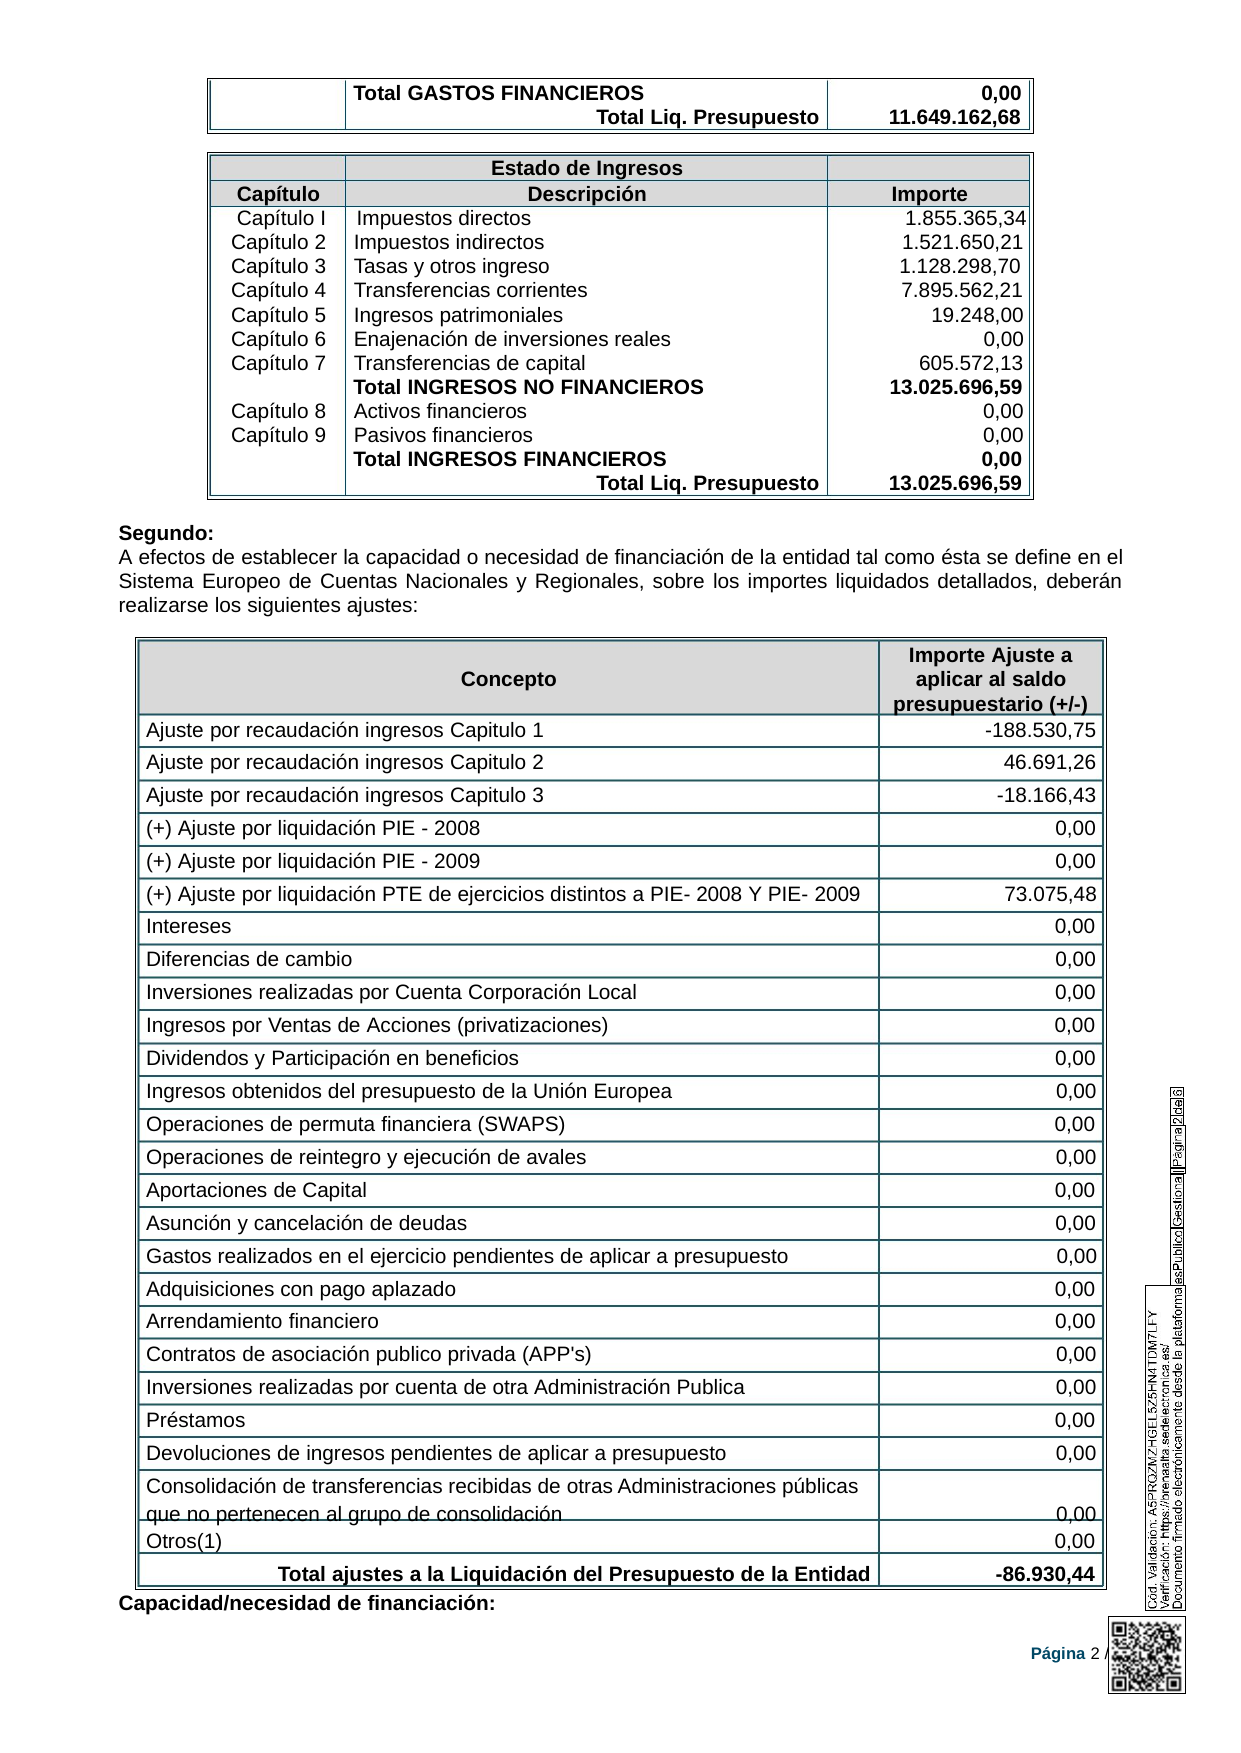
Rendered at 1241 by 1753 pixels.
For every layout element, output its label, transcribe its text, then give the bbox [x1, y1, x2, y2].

picture [1170, 1088, 1184, 1098]
text Total Liq. Presupuesto 13.025.696,59 [596, 471, 1230, 496]
picture [1171, 1126, 1185, 1167]
text que no pertenecen al grupo de consolidación 0,00 Otros(1) 0,00 [146, 1500, 1100, 1553]
text Estado de Ingresos [491, 156, 1230, 181]
picture [1171, 1175, 1183, 1227]
picture [1171, 1169, 1185, 1173]
picture [1146, 1586, 1185, 1591]
picture [1171, 1229, 1183, 1285]
text Página 2 / [1031, 1644, 1230, 1663]
text Total GASTOS FINANCIEROS 0,00 Total Liq. Presupuesto 11.649.162,68 [353, 82, 1230, 129]
picture [136, 638, 1106, 1589]
picture [1109, 1663, 1185, 1693]
text A efectos de establecer la capacidad o necesidad de financiación de la entidad tal como ésta se define en el Sistema Europeo de Cuentas Nacionales y Regionales, sobre los importes liquidados detallados, deberán realizarse los siguientes ajustes: [118, 545, 1230, 617]
text Importe Ajuste a Concepto aplicar al saldo [461, 643, 1077, 691]
picture [1109, 1617, 1185, 1644]
text Capítulo Descripción Importe Capítulo I Impuestos directos 1.855.365,34 Capítulo 2 Impuestos indirectos 1.521.650,21 Capítulo 3 Tasas y otros ingreso 1.128.298,70 Capítulo 4 Transferencias corrientes 7.895.562,21 Capítulo 5 Ingresos patrimoniales 19.248,00 Capítulo 6 Enajenación de inversiones reales 0,00 Capítulo 7 Transferencias de capital 605.572,13 Total INGRESOS NO FINANCIEROS 13.025.696,59 [231, 182, 1230, 399]
picture [1146, 1286, 1185, 1562]
text Capítulo 8 Activos financieros 0,00 Capítulo 9 Pasivos financieros 0,00 Total INGRESOS FINANCIEROS 0,00 [231, 399, 1230, 471]
text presupuestario (+/-) Ajuste por recaudación ingresos Capitulo 1 -188.530,75 [146, 691, 1100, 743]
text Capacidad/necesidad de financiación: [118, 1591, 1230, 1616]
picture [208, 153, 1033, 499]
picture [1171, 1116, 1183, 1125]
text Ajuste por recaudación ingresos Capitulo 2 46.691,26 Ajuste por recaudación ingresos Capitulo 3 -18.166,43 (+) Ajuste por liquidación PIE - 2008 0,00 (+) Ajuste por liquidación PIE - 2009 0,00 (+) Ajuste por liquidación PTE de ejercicios distintos a PIE- 2008 Y PIE- 2009 73.075,48 Intereses 0,00 Diferencias de cambio 0,00 Inversiones realizadas por Cuenta Corporación Local 0,00 Ingresos por Ventas de Acciones (privatizaciones) 0,00 Dividendos y Participación en beneficios 0,00 Ingresos obtenidos del presupuesto de la Unión Europea 0,00 Operaciones de permuta financiera (SWAPS) 0,00 Operaciones de reintegro y ejecución de avales 0,00 Aportaciones de Capital 0,00 Asunción y cancelación de deudas 0,00 Gastos realizados en el ejercicio pendientes de aplicar a presupuesto 0,00 Adquisiciones con pago aplazado 0,00 Arrendamiento financiero 0,00 Contratos de asociación publico privada (APP's) 0,00 Inversiones realizadas por cuenta de otra Administración Publica 0,00 Préstamos 0,00 Devoluciones de ingresos pendientes de aplicar a presupuesto 0,00 Consolidación de transferencias recibidas de otras Administraciones públicas [146, 743, 1100, 1500]
picture [208, 79, 1033, 133]
picture [1171, 1099, 1183, 1115]
text Total ajustes a la Liquidación del Presupuesto de la Entidad -86.930,44 [278, 1562, 1230, 1586]
text Segundo: [118, 521, 1230, 545]
